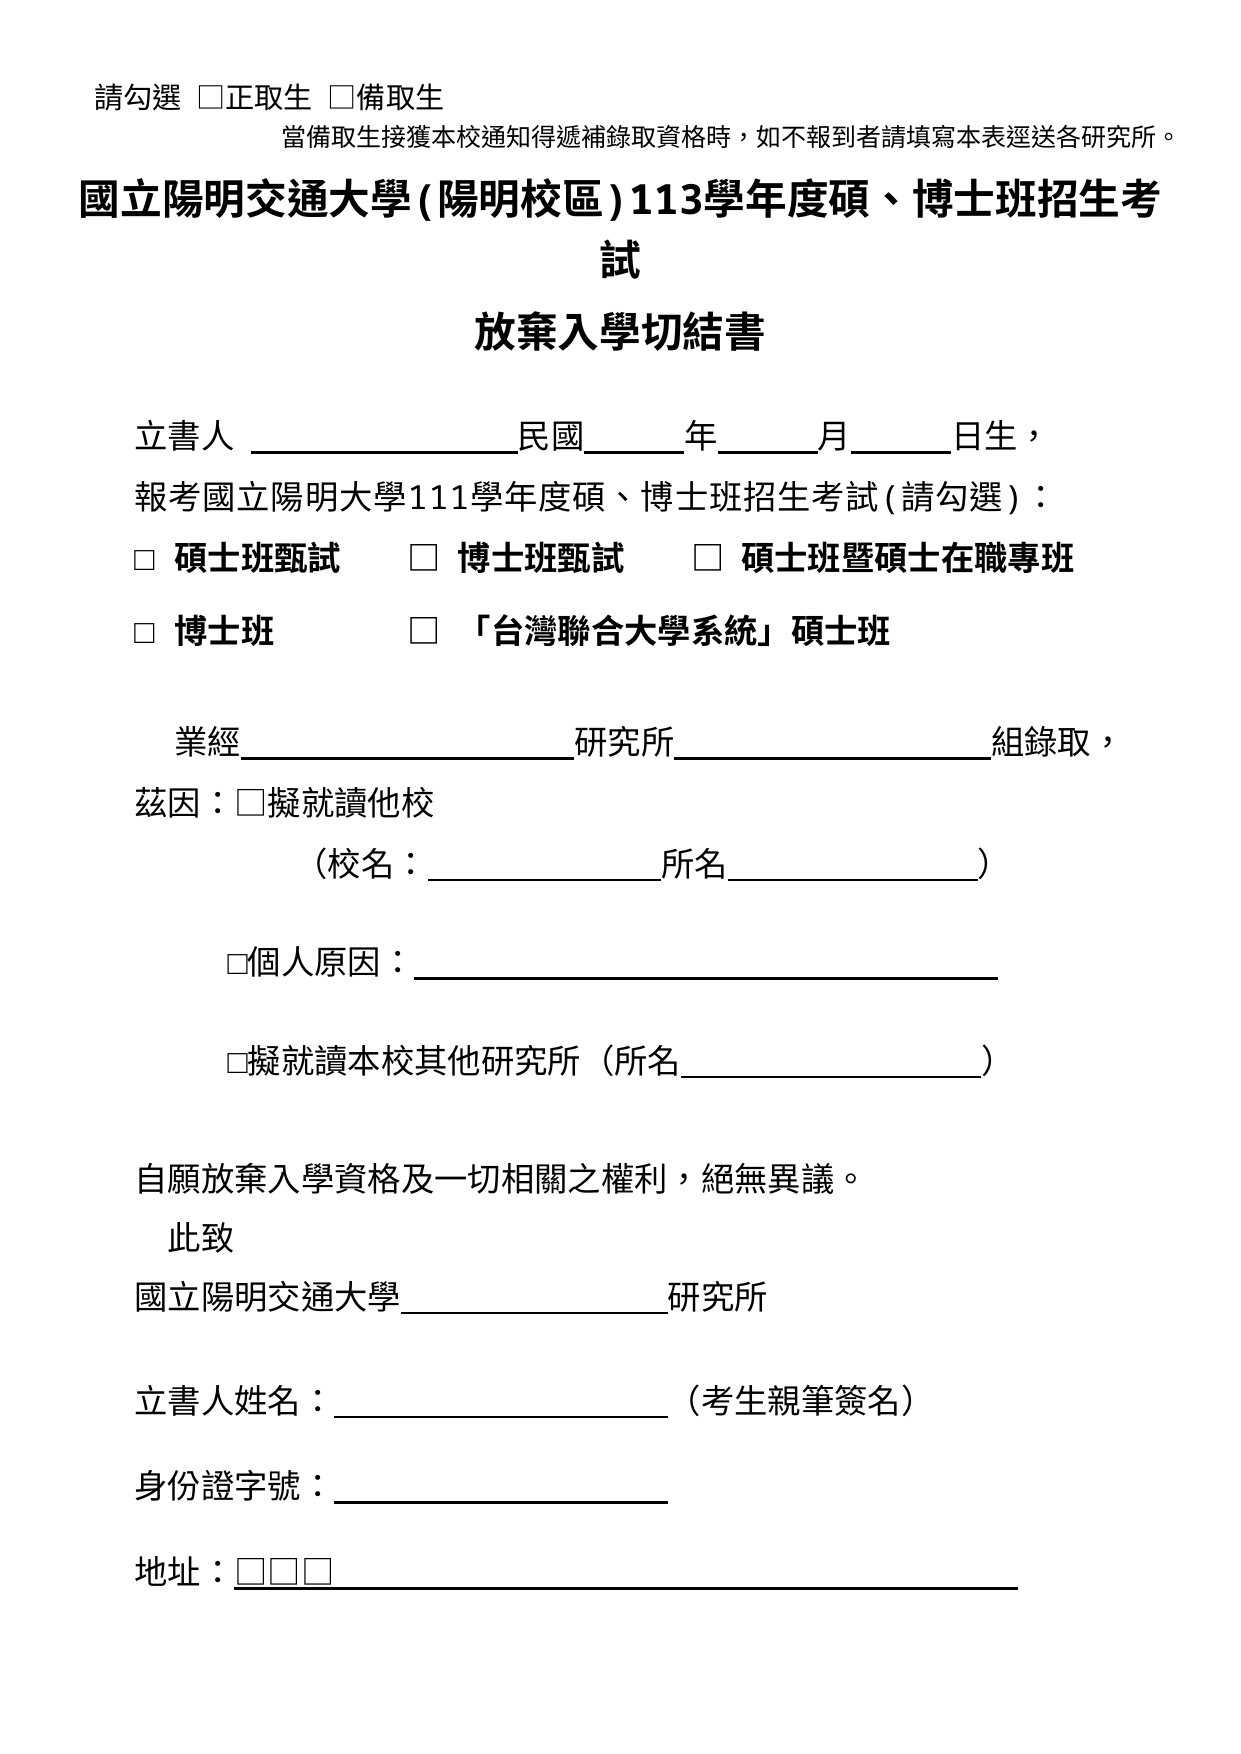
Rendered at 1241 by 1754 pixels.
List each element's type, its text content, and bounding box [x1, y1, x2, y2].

text 業經 研究所 組錄取， [134, 716, 1181, 764]
text 立書人 民國 年 月 日生， [134, 410, 1181, 458]
text 自願放棄入學資格及一切相關之權利，絕無異議。 [134, 1153, 1181, 1201]
text 茲因：□擬就讀他校 [134, 777, 1181, 825]
text 報考國立陽明大學111學年度碩、博士班招生考試(請勾選)： [134, 471, 1181, 519]
text 此致 [134, 1212, 1181, 1260]
text 國立陽明交通大學(陽明校區)113學年度碩、博士班招生考試 [59, 166, 1181, 287]
text □個人原因： [134, 936, 1181, 984]
text 放棄入學切結書 [59, 299, 1181, 360]
text □ 博士班 □ 「台灣聯合大學系統」碩士班 [134, 605, 1181, 653]
text 立書人姓名： （考生親筆簽名） [134, 1374, 1181, 1423]
text （校名： 所名 ） [134, 837, 1181, 886]
text □ 碩士班甄試 □ 博士班甄試 □ 碩士班暨碩士在職專班 [134, 531, 1181, 580]
text □擬就讀本校其他研究所（所名 ） [134, 1034, 1181, 1083]
text 地址：□□□ [134, 1546, 1181, 1594]
text 國立陽明交通大學 研究所 [134, 1271, 1181, 1319]
text 身份證字號： [134, 1460, 1181, 1508]
